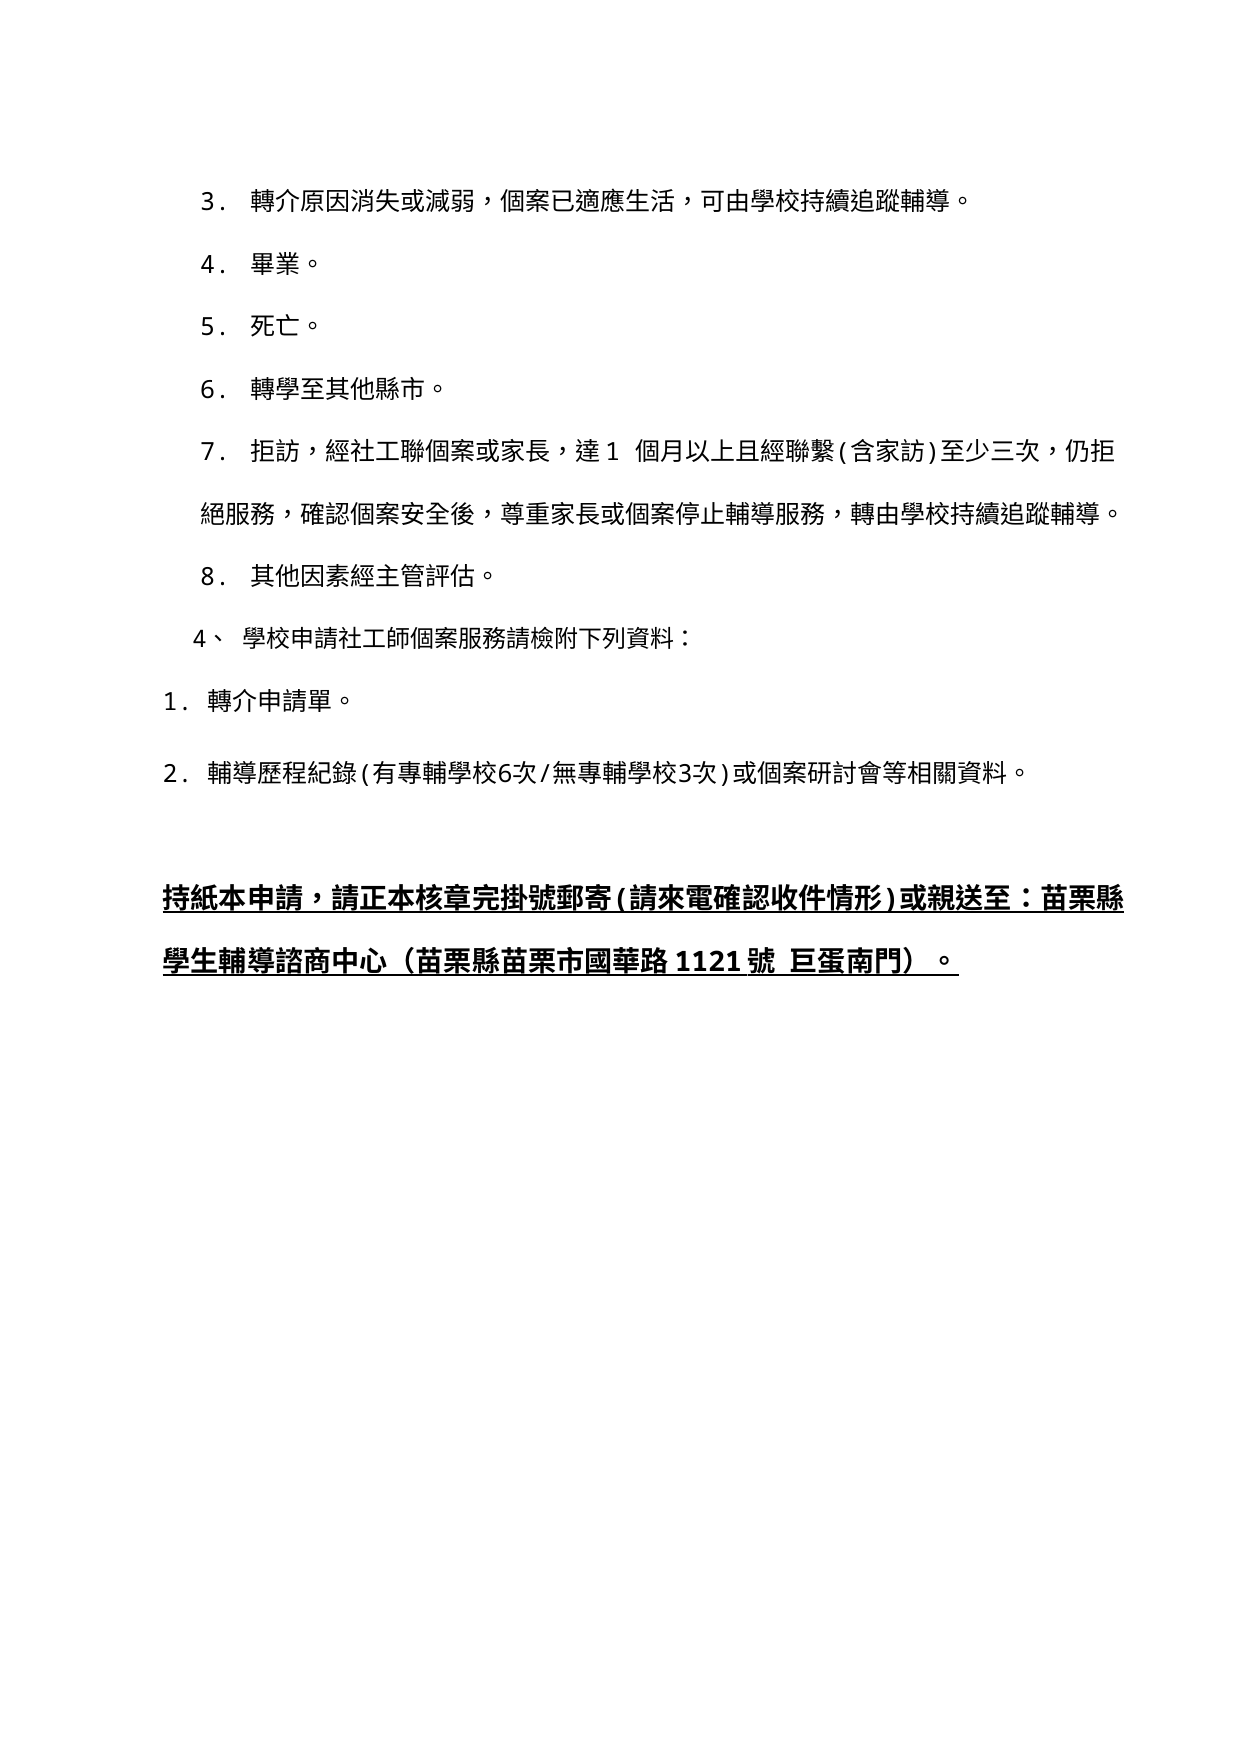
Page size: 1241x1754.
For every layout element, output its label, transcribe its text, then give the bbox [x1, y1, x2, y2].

list 其他因素經主管評估。 [200, 533, 1128, 596]
list 畢業。 [200, 221, 1128, 283]
list 轉學至其他縣市。 [200, 346, 1128, 408]
list 轉介原因消失或減弱，個案已適應生活，可由學校持續追蹤輔導。 [200, 158, 1128, 221]
text 1. 轉介申請單。 [162, 658, 1128, 721]
text 持紙本申請，請正本核章完掛號郵寄(請來電確認收件情形)或親送至：苗栗縣學生輔導諮商中心（苗栗縣苗栗市國華路1121號 巨蛋南門）。 [162, 855, 1128, 980]
list 拒訪，經社工聯個案或家長，達1 個月以上且經聯繫(含家訪)至少三次，仍拒絕服務，確認個案安全後，尊重家長或個案停止輔導服務，轉由學校持續追蹤輔導。 [200, 408, 1128, 533]
text 2. 輔導歷程紀錄(有專輔學校6次/無專輔學校3次)或個案研討會等相關資料。 [162, 730, 1128, 793]
list 學校申請社工師個案服務請檢附下列資料： [192, 596, 1128, 658]
list 死亡。 [200, 283, 1128, 346]
